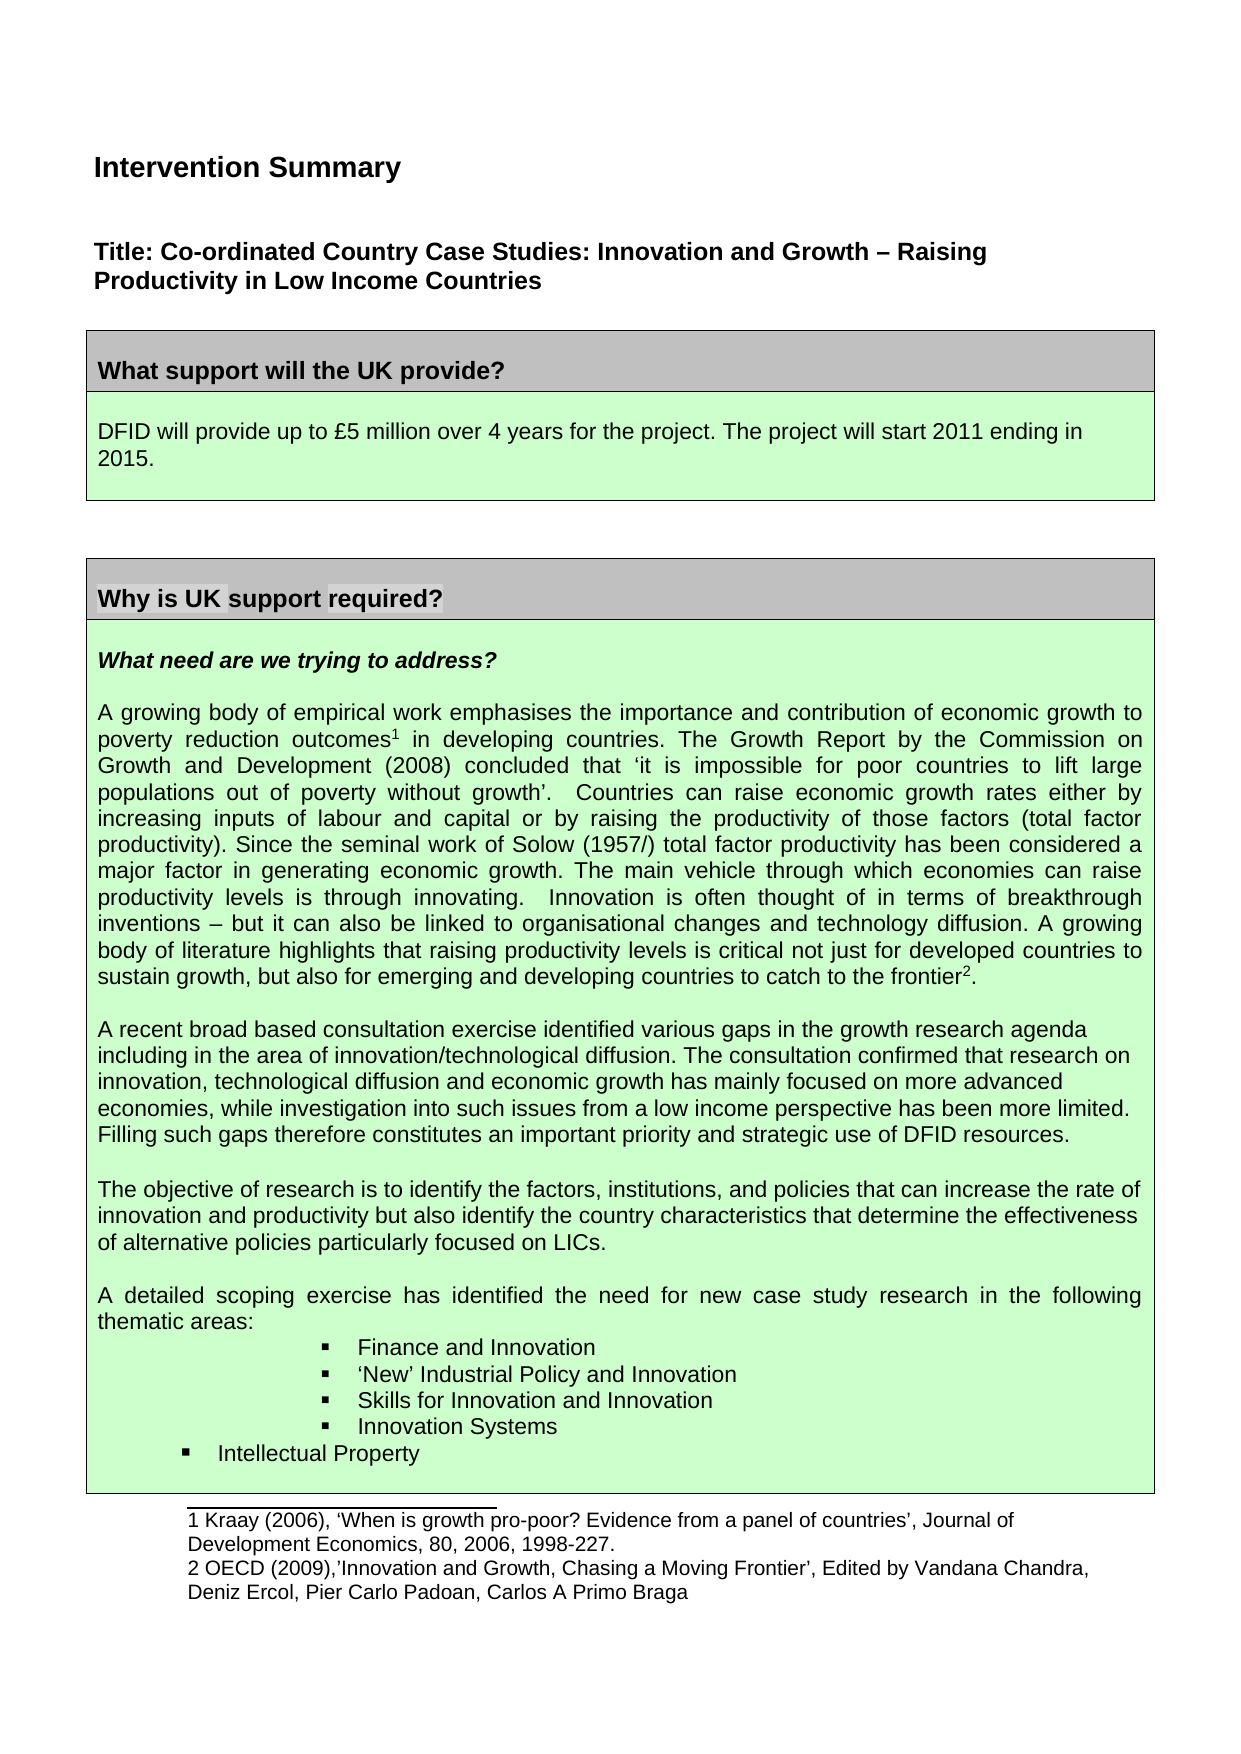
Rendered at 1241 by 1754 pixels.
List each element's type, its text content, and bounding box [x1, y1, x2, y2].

table_cell What need are we trying to address? A growing body of empirical work emphasises the importance and contribution of economic growth to poverty reduction outcomes in developing countries. The Growth Report by the Commission on Growth and Development (2008) concluded that ‘it is impossible for poor countries to lift large populations out of poverty without growth’. Countries can raise economic growth rates either by increasing inputs of labour and capital or by raising the productivity of those factors (total factor productivity). Since the seminal work of Solow (1957/) total factor productivity has been considered a major factor in generating economic growth. The main vehicle through which economies can raise productivity levels is through innovating. Innovation is often thought of in terms of breakthrough inventions – but it can also be linked to organisational changes and technology diffusion. A growing body of literature highlights that raising productivity levels is critical not just for developed countries to sustain growth, but also for emerging and developing countries to catch to the frontier. A recent broad based consultation exercise identified various gaps in the growth research agenda including in the area of innovation/technological diffusion. The consultation confirmed that research on innovation, technological diffusion and economic growth has mainly focused on more advanced economies, while investigation into such issues from a low income perspective has been more limited. Filling such gaps therefore constitutes an important priority and strategic use of DFID resources. The objective of research is to identify the factors, institutions, and policies that can increase the rate of innovation and productivity but also identify the country characteristics that determine the effectiveness of alternative policies particularly focused on LICs. A detailed scoping exercise has identified the need for new case study research in the following thematic areas: Finance and Innovation ‘New’ Industrial Policy and Innovation Skills for Innovation and Innovation Innovation Systems Intellectual Property [87, 620, 1154, 1493]
table_header What support will the UK provide? [87, 331, 1154, 391]
table_header Why is UK support required? [87, 559, 1154, 619]
subtitle Title: Co-ordinated Country Case Studies: Innovation and Growth – Raising Productivity in Low Income Countries [93, 237, 1125, 295]
table_cell DFID will provide up to £5 million over 4 years for the project. The project will start 2011 ending in 2015. [87, 392, 1154, 500]
text Intervention Summary [93, 150, 1125, 183]
